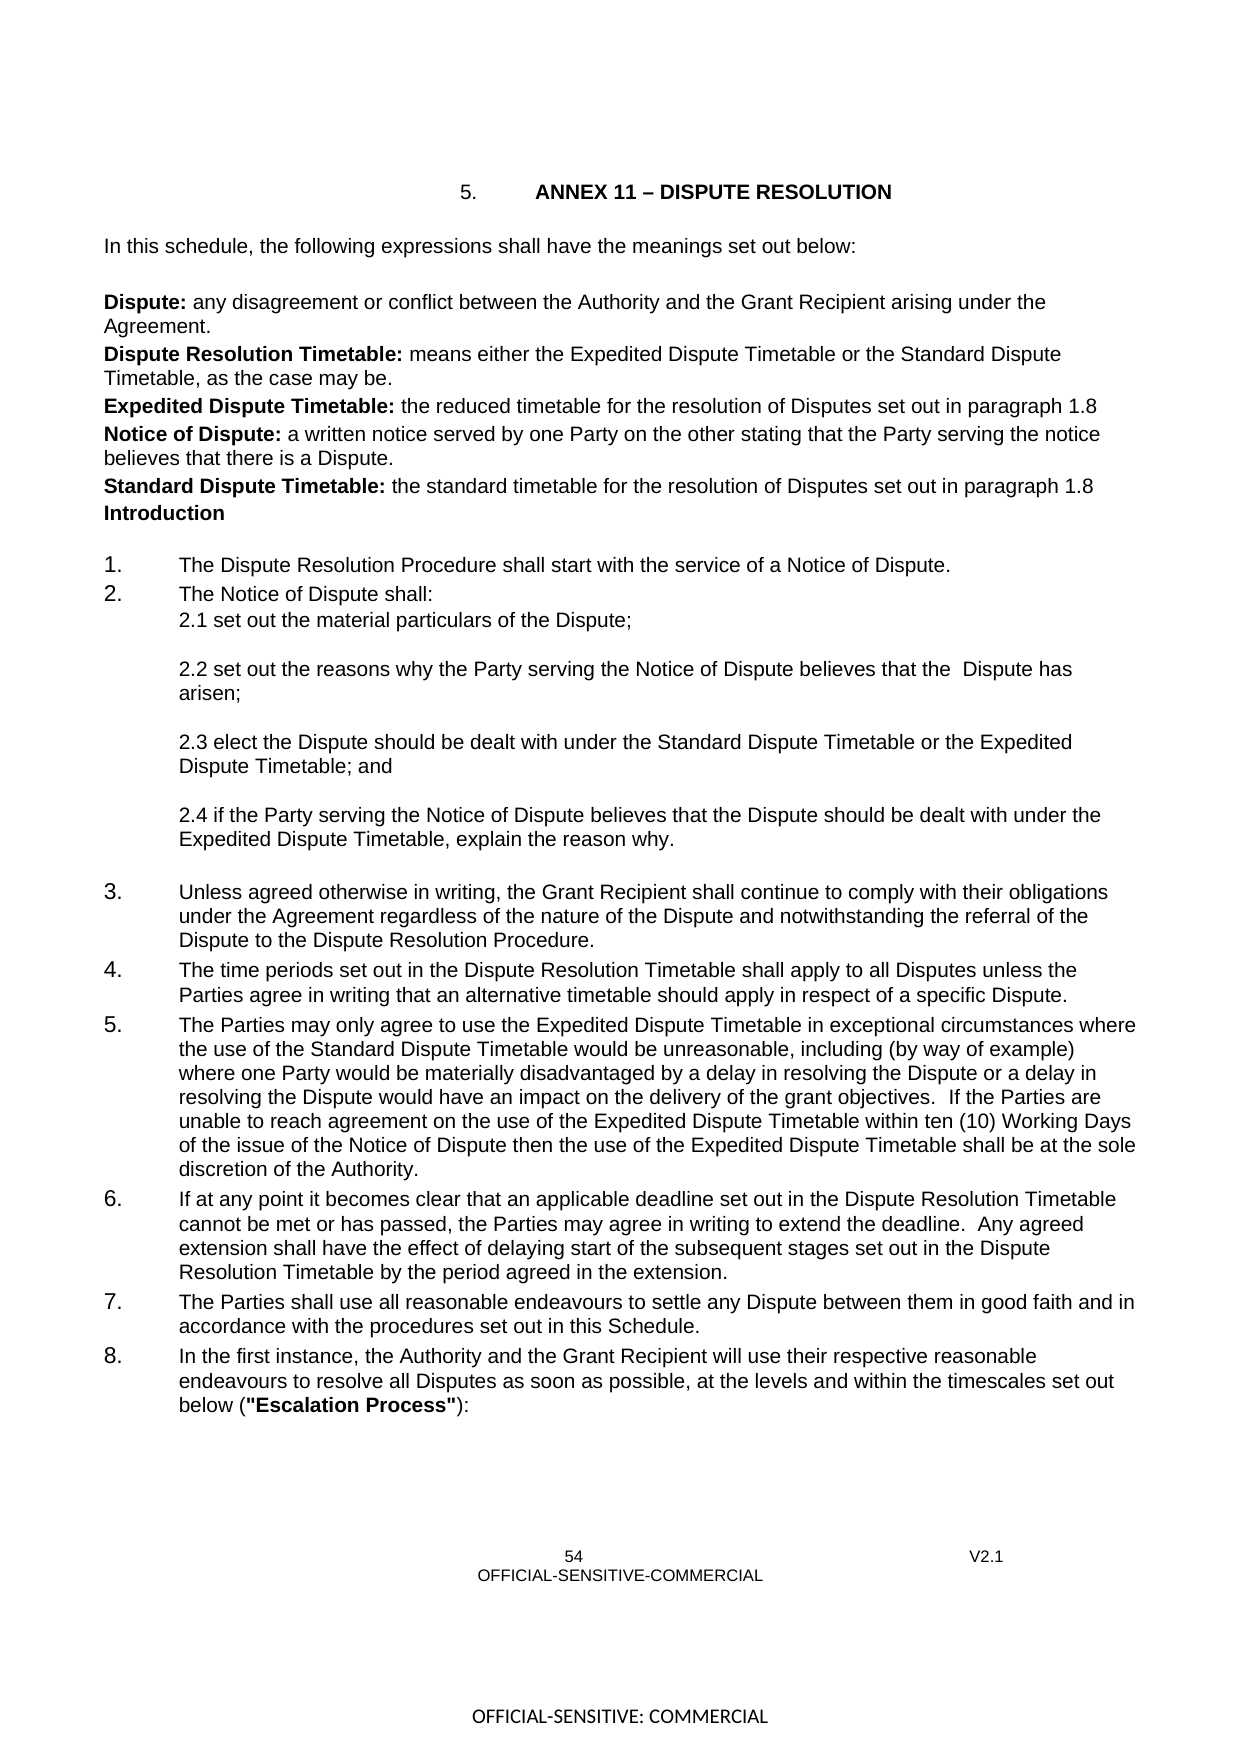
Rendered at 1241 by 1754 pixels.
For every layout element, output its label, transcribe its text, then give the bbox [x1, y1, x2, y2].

list Dispute Resolution Timetable: means either the Expedited Dispute Timetable or the Standard Dispute Timetable, as the case may be. [103, 342, 1137, 390]
list Standard Dispute Timetable: the standard timetable for the resolution of Disputes set out in paragraph 1.8 [103, 474, 1137, 498]
text 2.4 if the Party serving the Notice of Dispute believes that the Dispute should be dealt with under the Expedited Dispute Timetable, explain the reason why. [178, 803, 1137, 851]
list Notice of Dispute: a written notice served by one Party on the other stating that the Party serving the notice believes that there is a Dispute. [103, 422, 1137, 470]
text Introduction [103, 500, 1137, 524]
list The Dispute Resolution Procedure shall start with the service of a Notice of Dispute. [103, 551, 1137, 578]
list The Notice of Dispute shall: [103, 580, 1137, 606]
text 2.3 elect the Dispute should be dealt with under the Standard Dispute Timetable or the Expedited Dispute Timetable; and [178, 730, 1137, 778]
list In the first instance, the Authority and the Grant Recipient will use their respective reasonable endeavours to resolve all Disputes as soon as possible, at the levels and within the timescales set out below ("Escalation Process"): [103, 1342, 1137, 1416]
list The Parties may only agree to use the Expedited Dispute Timetable in exceptional circumstances where the use of the Standard Dispute Timetable would be unreasonable, including (by way of example) where one Party would be materially disadvantaged by a delay in resolving the Dispute or a delay in resolving the Dispute would have an impact on the delivery of the grant objectives. If the Parties are unable to reach agreement on the use of the Expedited Dispute Timetable within ten (10) Working Days of the issue of the Notice of Dispute then the use of the Expedited Dispute Timetable shall be at the sole discretion of the Authority. [103, 1011, 1137, 1181]
list Expedited Dispute Timetable: the reduced timetable for the resolution of Disputes set out in paragraph 1.8 [103, 394, 1137, 418]
list Dispute: any disagreement or conflict between the Authority and the Grant Recipient arising under the Agreement. [103, 290, 1137, 338]
list The Parties shall use all reasonable endeavours to settle any Dispute between them in good faith and in accordance with the procedures set out in this Schedule. [103, 1288, 1137, 1338]
subtitle ANNEX 11 – DISPUTE RESOLUTION [215, 179, 1137, 203]
text 2.2 set out the reasons why the Party serving the Notice of Dispute believes that the Dispute has arisen; [178, 657, 1137, 705]
text In this schedule, the following expressions shall have the meanings set out below: [103, 234, 1137, 258]
text 2.1 set out the material particulars of the Dispute; [178, 608, 1137, 632]
list The time periods set out in the Dispute Resolution Timetable shall apply to all Disputes unless the Parties agree in writing that an alternative timetable should apply in respect of a specific Dispute. [103, 956, 1137, 1007]
list Unless agreed otherwise in writing, the Grant Recipient shall continue to comply with their obligations under the Agreement regardless of the nature of the Dispute and notwithstanding the referral of the Dispute to the Dispute Resolution Procedure. [103, 878, 1137, 952]
list If at any point it becomes clear that an applicable deadline set out in the Dispute Resolution Timetable cannot be met or has passed, the Parties may agree in writing to extend the deadline. Any agreed extension shall have the effect of delaying start of the subsequent stages set out in the Dispute Resolution Timetable by the period agreed in the extension. [103, 1185, 1137, 1283]
